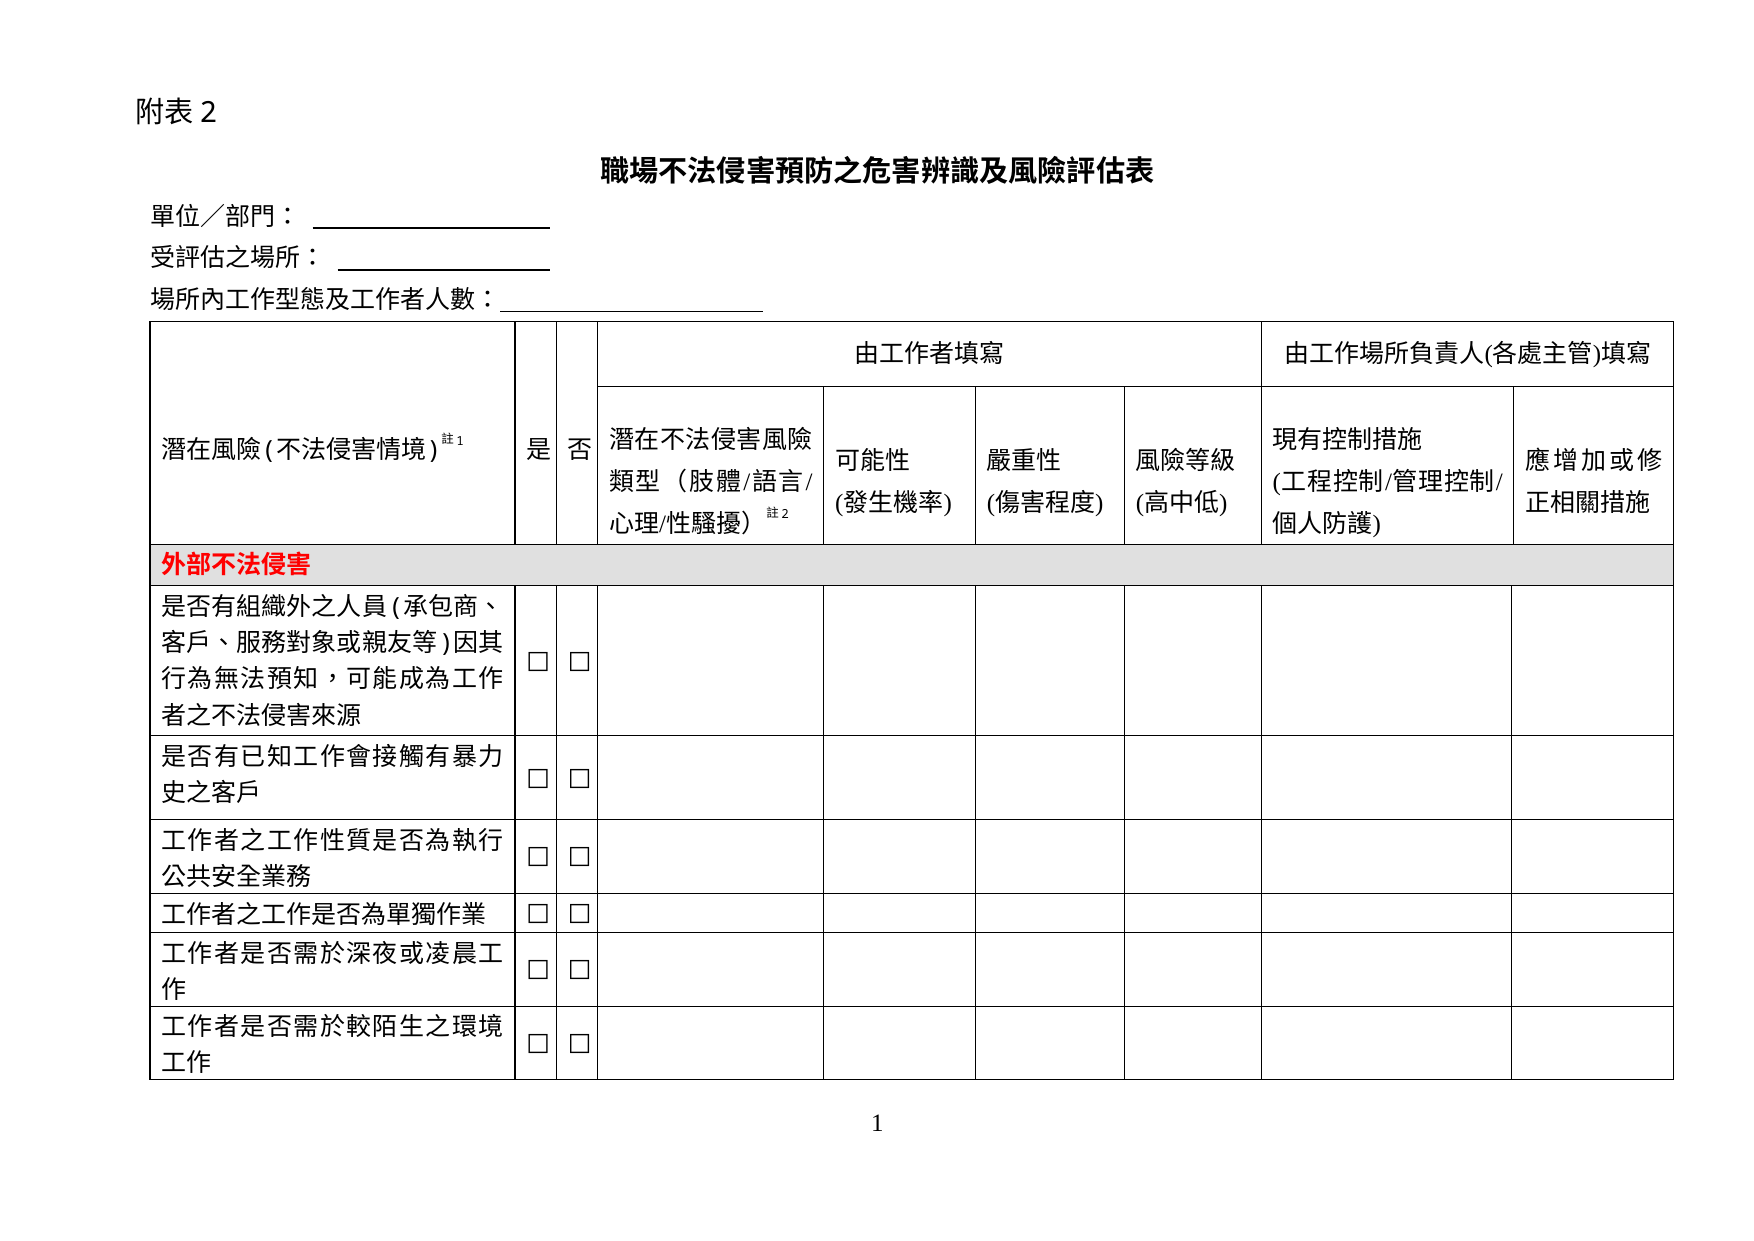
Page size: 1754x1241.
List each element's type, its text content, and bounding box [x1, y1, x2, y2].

table_cell 是否有已知工作會接觸有暴力史之客戶 [151, 736, 514, 819]
table_cell 工作者是否需於較陌生之環境工作 [151, 1007, 514, 1079]
table_cell 工作者之工作性質是否為執行公共安全業務 [151, 820, 514, 893]
table_cell [598, 820, 823, 893]
table_header 否 [557, 322, 597, 544]
table_header 由工作者填寫 [598, 322, 1261, 386]
table_cell □ [557, 586, 597, 735]
table_cell □ [557, 894, 597, 932]
table_cell [1512, 933, 1673, 1006]
table_cell [1125, 736, 1261, 819]
table_cell [1125, 586, 1261, 735]
table_cell 嚴重性 (傷害程度) [976, 387, 1124, 544]
table_cell [1262, 586, 1511, 735]
table_cell 風險等級 (高中低) [1125, 387, 1261, 544]
table_cell [598, 586, 823, 735]
table_cell [824, 820, 975, 893]
table_cell 外部不法侵害 [151, 545, 1673, 585]
table_cell [1512, 586, 1673, 735]
table_cell [1512, 820, 1673, 893]
table_cell [976, 1007, 1124, 1079]
table_cell [1125, 933, 1261, 1006]
table_cell [976, 894, 1124, 932]
table_cell [1125, 894, 1261, 932]
table_cell 可能性 (發生機率) [824, 387, 975, 544]
table_header 由工作場所負責人(各處主管)填寫 [1262, 322, 1673, 386]
table_cell [1125, 820, 1261, 893]
text 單位／部門： [150, 196, 1604, 232]
table_cell [598, 1007, 823, 1079]
table_header 是 [516, 322, 556, 544]
table_cell □ [557, 1007, 597, 1079]
table_cell □ [557, 933, 597, 1006]
table_cell [1262, 894, 1511, 932]
text 受評估之場所： [150, 238, 1604, 274]
table_cell [976, 736, 1124, 819]
table_cell [598, 933, 823, 1006]
table_cell 工作者是否需於深夜或凌晨工作 [151, 933, 514, 1006]
table_cell [824, 894, 975, 932]
table_cell [824, 1007, 975, 1079]
table_cell 是否有組織外之人員(承包商、客戶、服務對象或親友等)因其行為無法預知，可能成為工作者之不法侵害來源 [151, 586, 514, 735]
table_cell □ [557, 820, 597, 893]
table_cell 工作者之工作是否為單獨作業 [151, 894, 514, 932]
table_cell [976, 933, 1124, 1006]
table_cell [1262, 933, 1511, 1006]
text 場所內工作型態及工作者人數： [150, 279, 1604, 316]
table_header 潛在風險(不法侵害情境)註1 [151, 322, 514, 544]
table_cell [1512, 1007, 1673, 1079]
table_cell [598, 736, 823, 819]
table_cell [1262, 820, 1511, 893]
table_cell □ [516, 894, 556, 932]
table_cell [1262, 736, 1511, 819]
table_cell 潛在不法侵害風險類型（肢體/語言/心理/性騷擾）註2 [598, 387, 823, 544]
table_cell [1512, 736, 1673, 819]
table_cell [824, 586, 975, 735]
table_cell 應增加或修正相關措施 [1514, 387, 1673, 544]
text 職場不法侵害預防之危害辨識及風險評估表 [150, 148, 1604, 190]
table_cell □ [516, 736, 556, 819]
table_cell [976, 586, 1124, 735]
table_cell □ [516, 586, 556, 735]
table_cell □ [516, 820, 556, 893]
table_cell [976, 820, 1124, 893]
table_cell [1262, 1007, 1511, 1079]
table_cell □ [516, 1007, 556, 1079]
table_cell [824, 736, 975, 819]
table_cell [598, 894, 823, 932]
table_cell [1125, 1007, 1261, 1079]
table_cell [824, 933, 975, 1006]
table_cell 現有控制措施 (工程控制/管理控制/個人防護) [1262, 387, 1513, 544]
table_cell □ [516, 933, 556, 1006]
table_cell [1512, 894, 1673, 932]
table_cell □ [557, 736, 597, 819]
